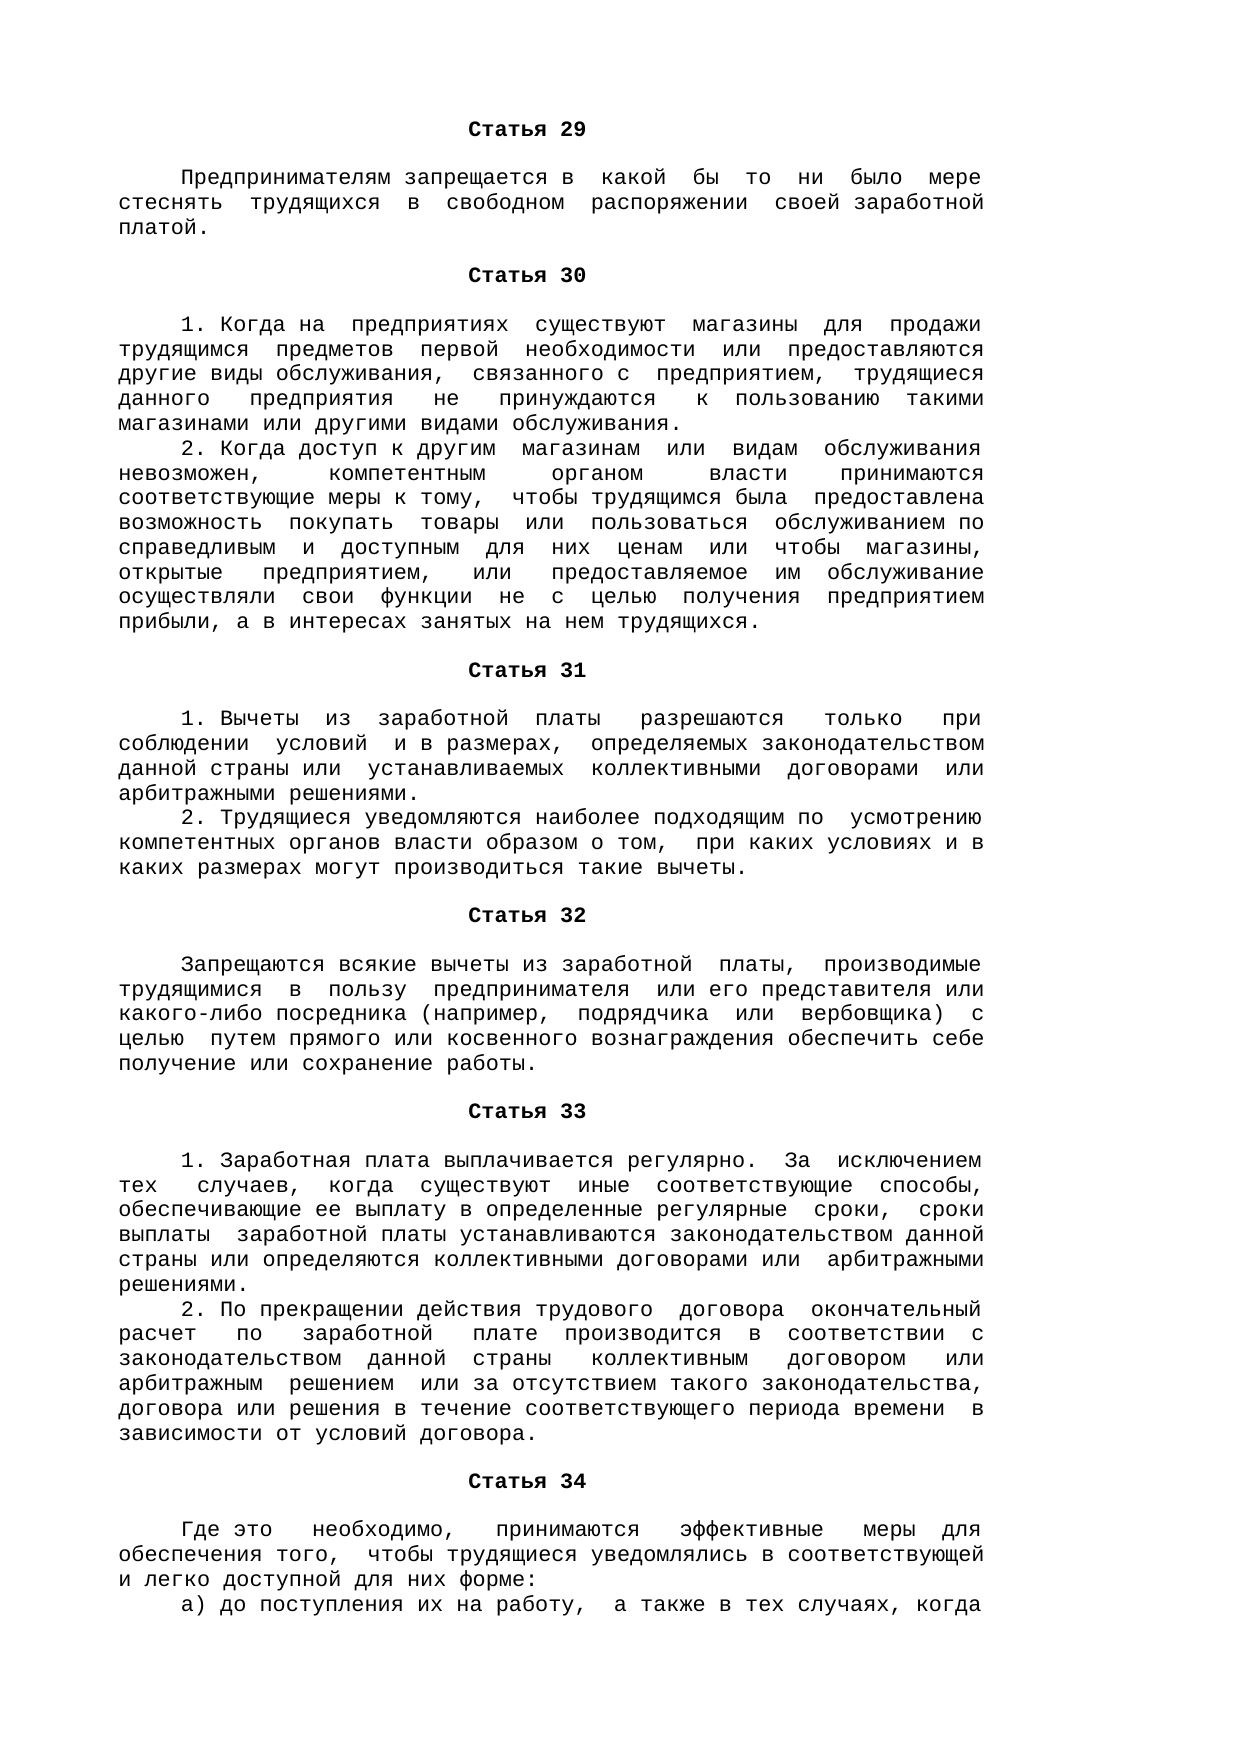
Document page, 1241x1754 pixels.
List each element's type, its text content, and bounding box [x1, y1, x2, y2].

text 2. По прекращении действия трудового договора окончательный [118, 1298, 1122, 1323]
text Где это необходимо, принимаются эффективные меры для [118, 1519, 1122, 1543]
text арбитражным решением или за отсутствием такого законодательства, [118, 1372, 1122, 1397]
text обеспечивающие ее выплату в определенные регулярные сроки, сроки [118, 1199, 1122, 1223]
text другие виды обслуживания, связанного с предприятием, трудящиеся [118, 363, 1122, 387]
text Предпринимателям запрещается в какой бы то ни было мере [118, 167, 1122, 191]
text 1. Заработная плата выплачивается регулярно. За исключением [118, 1149, 1122, 1174]
text какого-либо посредника (например, подрядчика или вербовщика) с [118, 1003, 1122, 1027]
text получение или сохранение работы. [118, 1052, 1122, 1077]
text выплаты заработной платы устанавливаются законодательством данной [118, 1223, 1122, 1248]
text 2. Когда доступ к другим магазинам или видам обслуживания [118, 437, 1122, 462]
text невозможен, компетентным органом власти принимаются [118, 462, 1122, 487]
text данной страны или устанавливаемых коллективными договорами или [118, 757, 1122, 782]
text Статья 30 [118, 264, 1122, 289]
text открытые предприятием, или предоставляемое им обслуживание [118, 561, 1122, 586]
text тех случаев, когда существуют иные соответствующие способы, [118, 1174, 1122, 1199]
text прибыли, а в интересах занятых на нем трудящихся. [118, 611, 1122, 635]
text арбитражными решениями. [118, 782, 1122, 807]
text 1. Вычеты из заработной платы разрешаются только при [118, 707, 1122, 732]
text возможность покупать товары или пользоваться обслуживанием по [118, 511, 1122, 536]
text магазинами или другими видами обслуживания. [118, 412, 1122, 437]
text Статья 32 [118, 904, 1122, 929]
text осуществляли свои функции не с целью получения предприятием [118, 586, 1122, 611]
text страны или определяются коллективными договорами или арбитражными [118, 1248, 1122, 1273]
text данного предприятия не принуждаются к пользованию такими [118, 387, 1122, 412]
text а) до поступления их на работу, а также в тех случаях, когда [118, 1593, 1122, 1618]
text Запрещаются всякие вычеты из заработной платы, производимые [118, 953, 1122, 978]
text 1. Когда на предприятиях существуют магазины для продажи [118, 313, 1122, 338]
text Статья 31 [118, 659, 1122, 684]
text трудящимися в пользу предпринимателя или его представителя или [118, 978, 1122, 1003]
text Статья 29 [118, 118, 1122, 143]
text Статья 34 [118, 1470, 1122, 1495]
text каких размерах могут производиться такие вычеты. [118, 856, 1122, 881]
text целью путем прямого или косвенного вознаграждения обеспечить себе [118, 1027, 1122, 1052]
text обеспечения того, чтобы трудящиеся уведомлялись в соответствующей [118, 1543, 1122, 1568]
text справедливым и доступным для них ценам или чтобы магазины, [118, 536, 1122, 561]
text Статья 33 [118, 1101, 1122, 1125]
text договора или решения в течение соответствующего периода времени в [118, 1397, 1122, 1422]
text расчет по заработной плате производится в соответствии с [118, 1323, 1122, 1347]
text компетентных органов власти образом о том, при каких условиях и в [118, 831, 1122, 856]
text и легко доступной для них форме: [118, 1568, 1122, 1593]
text зависимости от условий договора. [118, 1422, 1122, 1447]
text решениями. [118, 1273, 1122, 1298]
text законодательством данной страны коллективным договором или [118, 1347, 1122, 1372]
text платой. [118, 216, 1122, 241]
text соблюдении условий и в размерах, определяемых законодательством [118, 732, 1122, 757]
text стеснять трудящихся в свободном распоряжении своей заработной [118, 191, 1122, 216]
text 2. Трудящиеся уведомляются наиболее подходящим по усмотрению [118, 807, 1122, 831]
text соответствующие меры к тому, чтобы трудящимся была предоставлена [118, 487, 1122, 511]
text трудящимся предметов первой необходимости или предоставляются [118, 338, 1122, 363]
